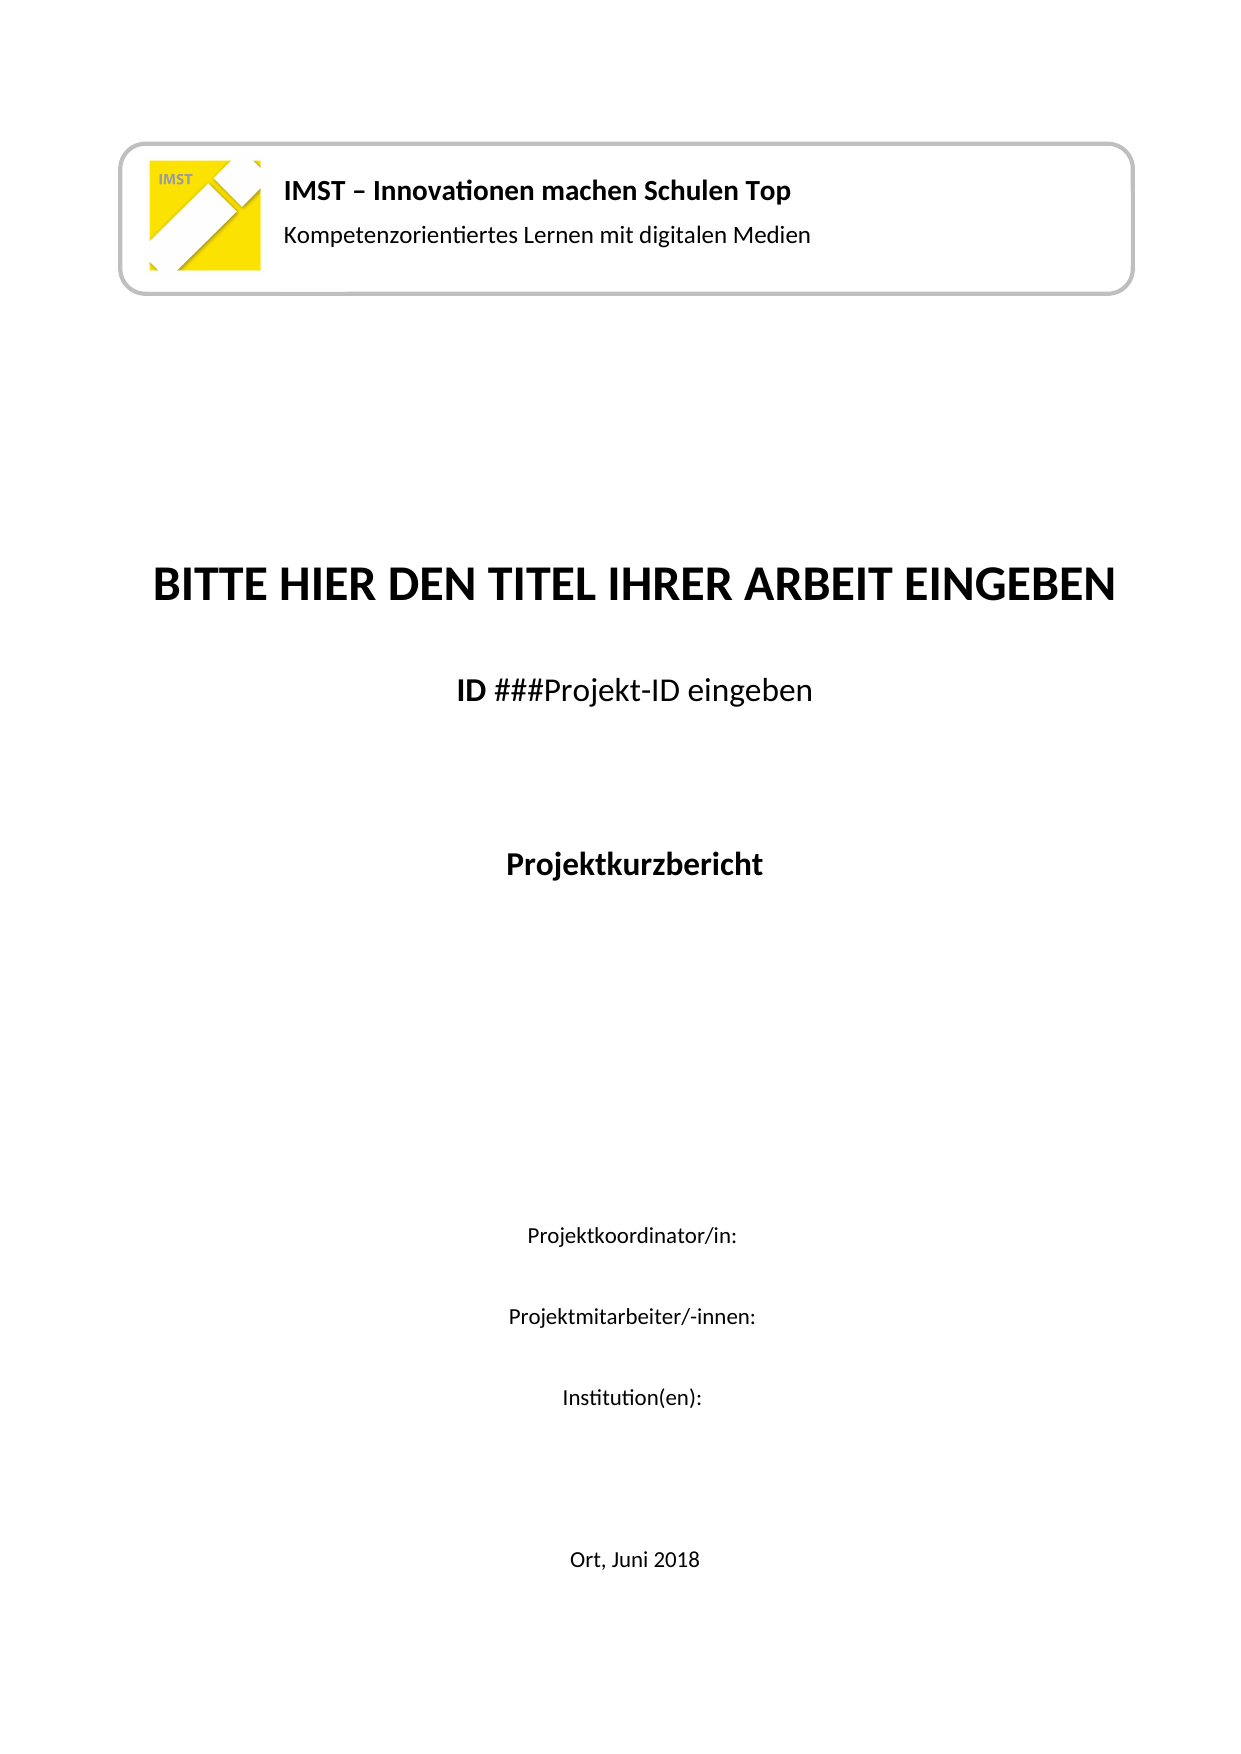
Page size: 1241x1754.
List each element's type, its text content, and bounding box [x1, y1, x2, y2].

text Bitte hier den Titel ihrer Arbeit eingeben [148, 552, 1122, 613]
text IMST – Innovationen machen Schulen Top [284, 172, 1105, 207]
text Kompetenzorientiertes Lernen mit digitalen Medien [284, 220, 1105, 250]
text Projektmitarbeiter/-innen: [148, 1302, 1122, 1330]
text Projektkoordinator/in: [148, 1221, 1122, 1249]
text Institution(en): [148, 1383, 1122, 1411]
text Projektkurzbericht [148, 843, 1122, 884]
text ID ###Projekt-ID eingeben [148, 669, 1122, 709]
text Ort, Juni 2018 [148, 1545, 1122, 1573]
